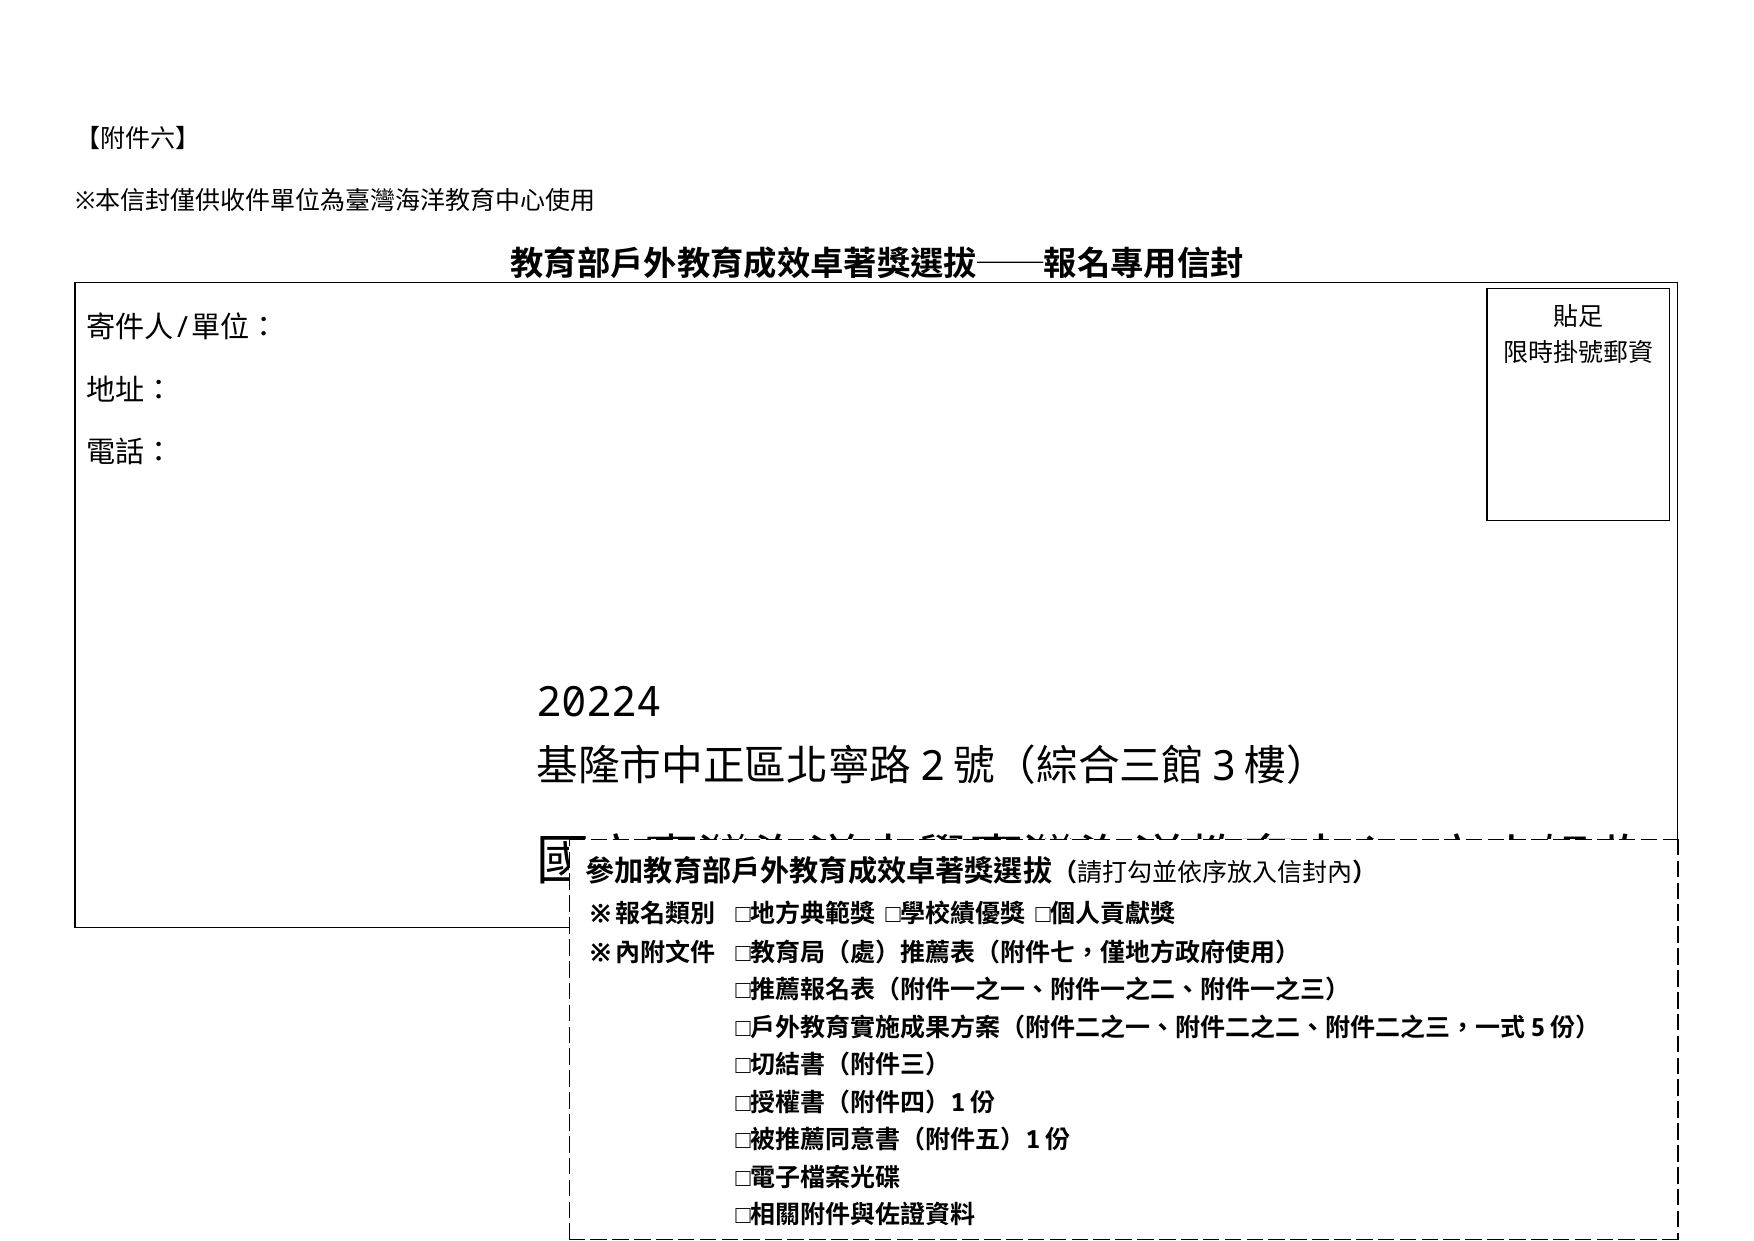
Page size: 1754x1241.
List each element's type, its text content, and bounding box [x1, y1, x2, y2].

text ※內附文件 □教育局（處）推薦表（附件七，僅地方政府使用） [585, 931, 1662, 969]
text □推薦報名表（附件一之一、附件一之二、附件一之三） [585, 969, 1662, 1006]
text 參加教育部戶外教育成效卓著獎選拔（請打勾並依序放入信封內） [585, 848, 1662, 889]
text ※報名類別 □地方典範獎 □學校績優獎 □個人貢獻獎 [585, 889, 1662, 931]
text ※本信封僅供收件單位為臺灣海洋教育中心使用 [75, 157, 1679, 220]
text □戶外教育實施成果方案（附件二之一、附件二之二、附件二之三，一式5份） [585, 1006, 1662, 1044]
text □相關附件與佐證資料 [585, 1194, 1662, 1231]
table_header 寄件人/單位： 地址： 電話： 20224 基隆市中正區北寧路2號（綜合三館3樓） 國立臺灣海洋大學臺灣海洋教育中心 高小姐收 [76, 283, 1677, 927]
text 【附件六】 [75, 95, 1679, 157]
text 教育部戶外教育成效卓著獎選拔──報名專用信封 [75, 220, 1679, 282]
text □被推薦同意書（附件五）1份 [585, 1119, 1662, 1156]
text □切結書（附件三） [585, 1044, 1662, 1081]
text □授權書（附件四）1份 [585, 1081, 1662, 1119]
text □電子檔案光碟 [585, 1156, 1662, 1194]
